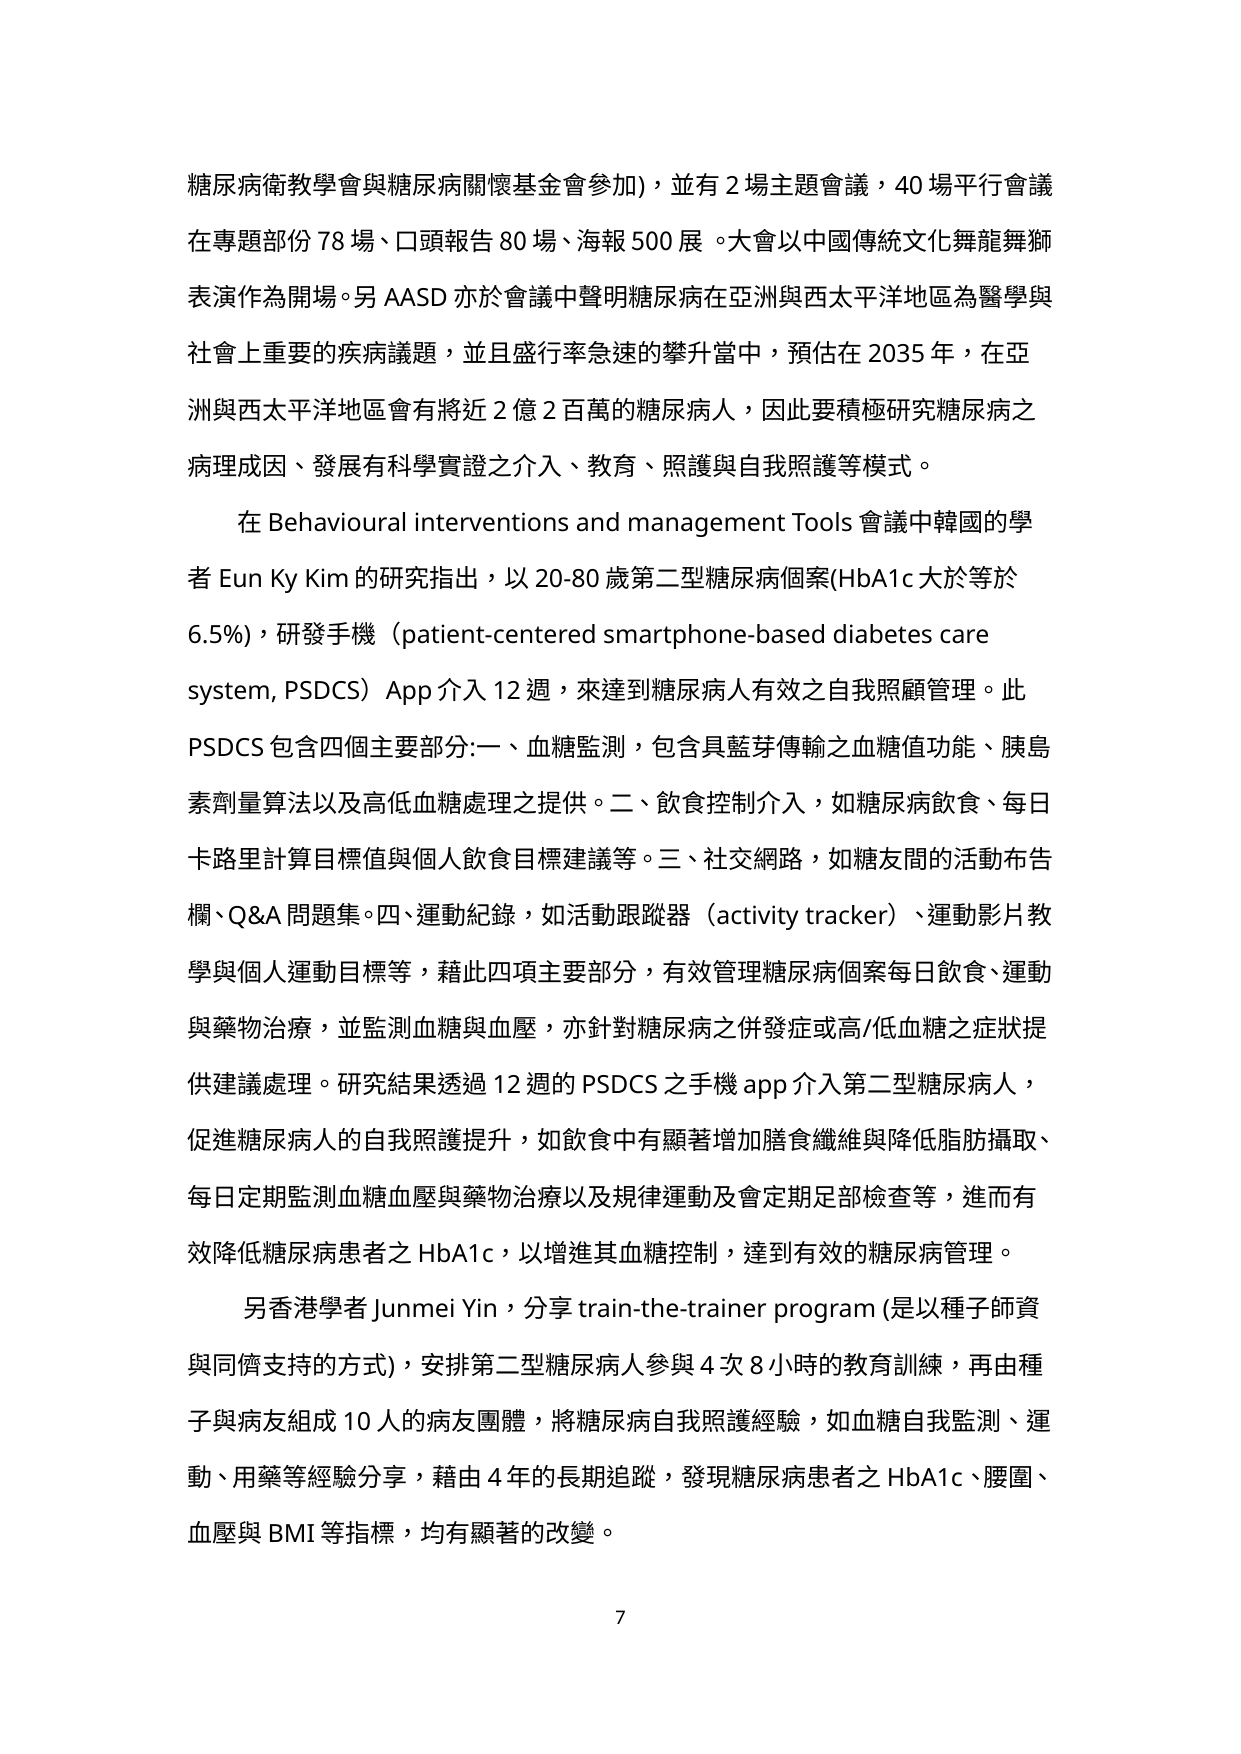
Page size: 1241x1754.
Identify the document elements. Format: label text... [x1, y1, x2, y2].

text 大會Opening Addresses:本次會議共有新加坡衛生福利部部長 Mr. Gan Kim Yong、IDF主席 Dr. Nam H.Cho、AASD主席 Dr. Yutaka Seino等人致詞。本次會議超過30個國家，近1,000人與會(我國有本署、糖尿病學會、中華民國糖尿病衛教學會與糖尿病關懷基金會參加)，並有2場主題會議，40場平行會議。在專題部份78場、口頭報告80場、海報500展 。大會以中國傳統文化舞龍舞獅表演作為開場。另AASD亦於會議中聲明糖尿病在亞洲與西太平洋地區為醫學與社會上重要的疾病議題，並且盛行率急速的攀升當中，預估在2035年，在亞洲與西太平洋地區會有將近2億2百萬的糖尿病人，因此要積極研究糖尿病之病理成因、發展有科學實證之介入、教育、照護與自我照護等模式。 [188, 164, 1053, 483]
text 另香港學者Junmei Yin，分享train-the-trainer program (是以種子師資與同儕支持的方式)，安排第二型糖尿病人參與4次8小時的教育訓練，再由種子與病友組成10人的病友團體，將糖尿病自我照護經驗，如血糖自我監測、運動、用藥等經驗分享，藉由4年的長期追蹤，發現糖尿病患者之HbA1c、腰圍、血壓與BMI等指標，均有顯著的改變。 [187, 1288, 1053, 1551]
text 在Behavioural interventions and management Tools會議中韓國的學者 Eun Ky Kim的研究指出，以20-80歲第二型糖尿病個案(HbA1c大於等於6.5%)，研發手機（patient-centered smartphone-based diabetes care system, PSDCS）App介入12週，來達到糖尿病人有效之自我照顧管理。此PSDCS包含四個主要部分:一、血糖監測，包含具藍芽傳輸之血糖值功能、胰島素劑量算法以及高低血糖處理之提供。二、飲食控制介入，如糖尿病飲食、每日卡路里計算目標值與個人飲食目標建議等。三、社交網路，如糖友間的活動布告欄、Q&A問題集。四、運動紀錄，如活動跟蹤器（activity tracker）、運動影片教學與個人運動目標等，藉此四項主要部分，有效管理糖尿病個案每日飲食、運動與藥物治療，並監測血糖與血壓，亦針對糖尿病之併發症或高/低血糖之症狀提供建議處理。研究結果透過12週的PSDCS之手機app介入第二型糖尿病人，促進糖尿病人的自我照護提升，如飲食中有顯著增加膳食纖維與降低脂肪攝取、每日定期監測血糖血壓與藥物治療以及規律運動及會定期足部檢查等，進而有效降低糖尿病患者之HbA1c，以增進其血糖控制，達到有效的糖尿病管理。 [187, 501, 1053, 1270]
